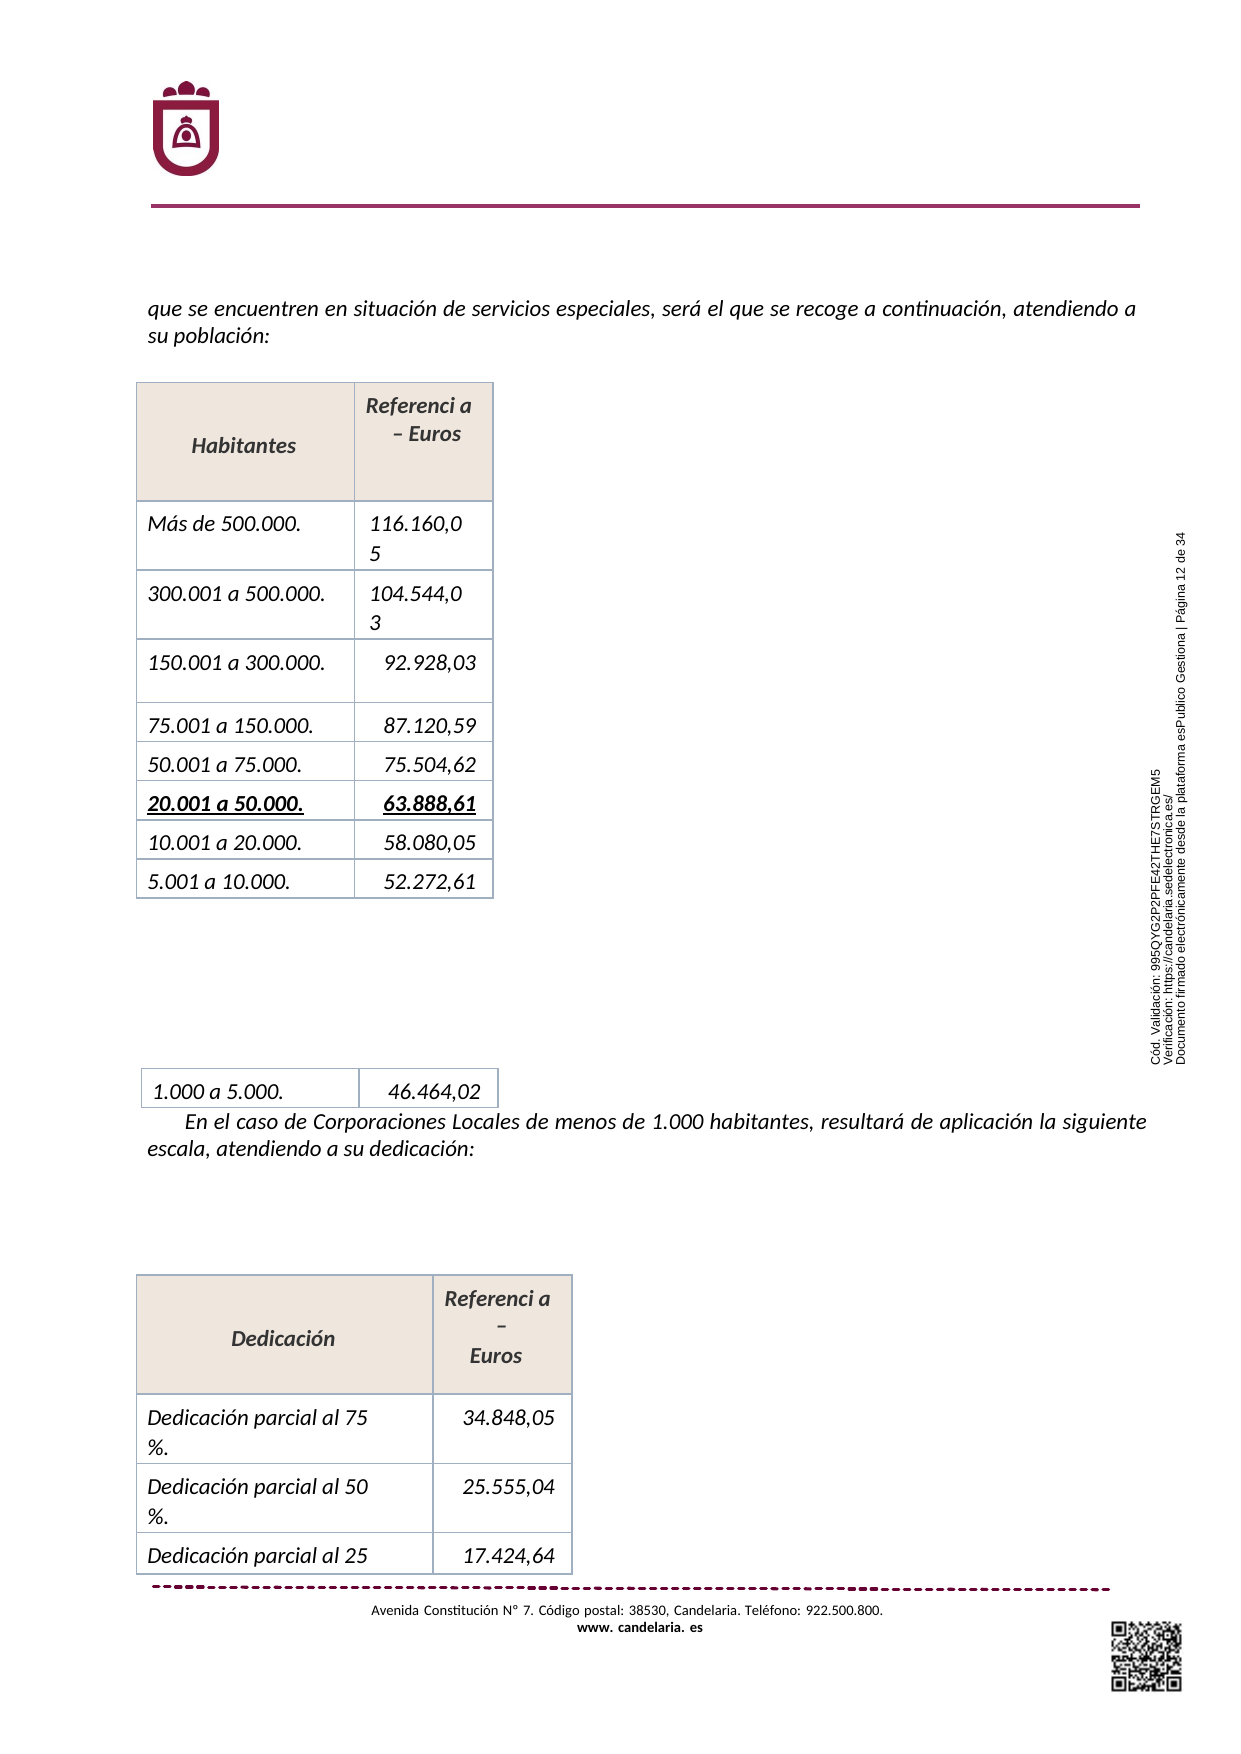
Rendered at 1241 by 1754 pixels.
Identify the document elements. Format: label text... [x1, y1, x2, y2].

text En el caso de Corporaciones Locales de menos de 1.000 habitantes, resultará de aplicación la siguiente escala, atendiendo a su dedicación: [147, 1108, 1151, 1162]
table_header Habitantes [137, 383, 354, 500]
table_cell 5.001 a 10.000. [137, 860, 354, 897]
text que se encuentren en situación de servicios especiales, será el que se recoge a continuación, atendiendo a su población: [147, 295, 1141, 349]
table_cell 34.848,05 [434, 1395, 571, 1462]
table_cell Dedicación parcial al 75 %. [137, 1395, 432, 1462]
table_cell [499, 1068, 821, 1107]
table_cell 300.001 a 500.000. [137, 571, 354, 638]
table_cell 58.080,05 [355, 821, 492, 858]
table_cell 92.928,03 [355, 640, 492, 701]
table_header Referenci a – Euros [434, 1276, 571, 1393]
table_cell 116.160,0 5 [355, 502, 492, 569]
table_cell 104.544,0 3 [355, 571, 492, 638]
table_cell 75.001 a 150.000. [137, 703, 354, 741]
table_header Referenci a – Euros [355, 383, 492, 500]
table_cell Dedicación parcial al 50 %. [137, 1464, 432, 1532]
table_cell Más de 500.000. [137, 502, 354, 569]
table_cell 87.120,59 [355, 703, 492, 741]
table_cell 1.000 a 5.000. [142, 1069, 358, 1107]
table_header [821, 352, 1184, 1067]
table_cell 17.424,64 [434, 1533, 571, 1573]
table_cell 10.001 a 20.000. [137, 821, 354, 858]
table_cell 25.555,04 [434, 1464, 571, 1532]
table_cell 75.504,62 [355, 742, 492, 780]
table_cell 150.001 a 300.000. [137, 640, 354, 701]
table_header [137, 352, 821, 1067]
table_cell Dedicación parcial al 25 [137, 1533, 432, 1573]
table_cell 20.001 a 50.000. [137, 781, 354, 819]
table_cell [137, 1068, 141, 1107]
table_header Dedicación [137, 1276, 432, 1393]
table_cell 52.272,61 [355, 860, 492, 897]
table_cell [821, 1068, 1184, 1107]
table_cell 46.464,02 [360, 1069, 497, 1107]
table_cell 63.888,61 [355, 781, 492, 819]
table_cell 50.001 a 75.000. [137, 742, 354, 780]
